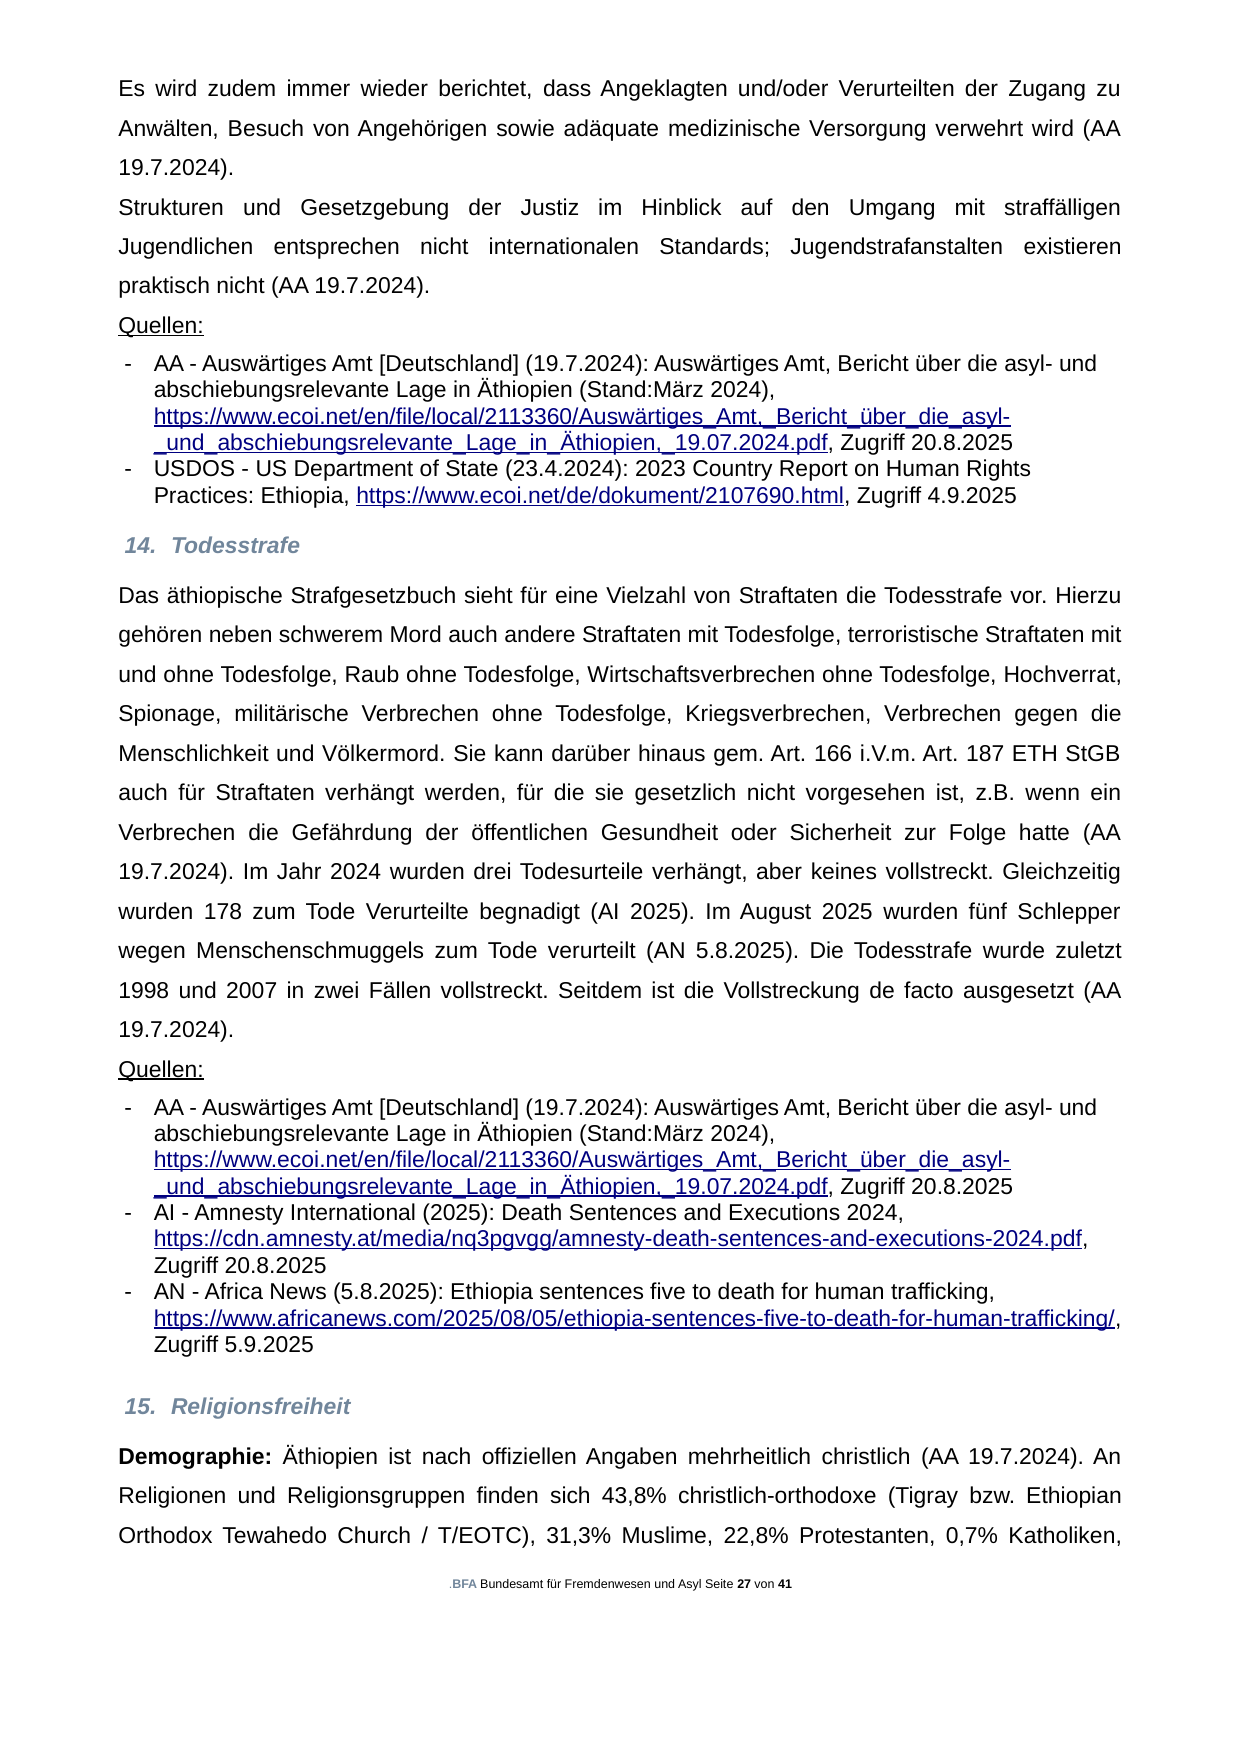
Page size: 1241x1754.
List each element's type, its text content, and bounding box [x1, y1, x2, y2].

subtitle Todesstrafe [118, 532, 1112, 558]
text Demographie: Äthiopien ist nach offiziellen Angaben mehrheitlich christlich (AA 19.7.2024). An Religionen und Religionsgruppen finden sich 43,8% christlich-orthodoxe (Tigray bzw. Ethiopian Orthodox Tewahedo Church / T/EOTC), 31,3% Muslime, 22,8% Protestanten, 0,7% Katholiken, [118, 1443, 1122, 1548]
list AA - Auswärtiges Amt [Deutschland] (19.7.2024): Auswärtiges Amt, Bericht über die asyl- und abschiebungsrelevante Lage in Äthiopien (Stand:März 2024), https://www.ecoi.net/en/file/local/2113360/Auswärtiges_Amt,_Bericht_über_die_asyl-_und_abschiebungsrelevante_Lage_in_Äthiopien,_19.07.2024.pdf, Zugriff 20.8.2025 [124, 1094, 1122, 1199]
text Quellen: [118, 1056, 1122, 1082]
text Strukturen und Gesetzgebung der Justiz im Hinblick auf den Umgang mit straffälligen Jugendlichen entsprechen nicht internationalen Standards; Jugendstrafanstalten existieren praktisch nicht (AA 19.7.2024). [118, 193, 1122, 299]
list AA - Auswärtiges Amt [Deutschland] (19.7.2024): Auswärtiges Amt, Bericht über die asyl- und abschiebungsrelevante Lage in Äthiopien (Stand:März 2024), https://www.ecoi.net/en/file/local/2113360/Auswärtiges_Amt,_Bericht_über_die_asyl-_und_abschiebungsrelevante_Lage_in_Äthiopien,_19.07.2024.pdf, Zugriff 20.8.2025 [124, 350, 1122, 455]
list AI - Amnesty International (2025): Death Sentences and Executions 2024, https://cdn.amnesty.at/media/nq3pgvgg/amnesty-death-sentences-and-executions-2024.pdf, Zugriff 20.8.2025 [124, 1199, 1122, 1278]
text Das äthiopische Strafgesetzbuch sieht für eine Vielzahl von Straftaten die Todesstrafe vor. Hierzu gehören neben schwerem Mord auch andere Straftaten mit Todesfolge, terroristische Straftaten mit und ohne Todesfolge, Raub ohne Todesfolge, Wirtschaftsverbrechen ohne Todesfolge, Hochverrat, Spionage, militärische Verbrechen ohne Todesfolge, Kriegsverbrechen, Verbrechen gegen die Menschlichkeit und Völkermord. Sie kann darüber hinaus gem. Art. 166 i.V.m. Art. 187 ETH StGB auch für Straftaten verhängt werden, für die sie gesetzlich nicht vorgesehen ist, z.B. wenn ein Verbrechen die Gefährdung der öffentlichen Gesundheit oder Sicherheit zur Folge hatte (AA 19.7.2024). Im Jahr 2024 wurden drei Todesurteile verhängt, aber keines vollstreckt. Gleichzeitig wurden 178 zum Tode Verurteilte begnadigt (AI 2025). Im August 2025 wurden fünf Schlepper wegen Menschenschmuggels zum Tode verurteilt (AN 5.8.2025). Die Todesstrafe wurde zuletzt 1998 und 2007 in zwei Fällen vollstreckt. Seitdem ist die Vollstreckung de facto ausgesetzt (AA 19.7.2024). [118, 582, 1122, 1042]
text Es wird zudem immer wieder berichtet, dass Angeklagten und/oder Verurteilten der Zugang zu Anwälten, Besuch von Angehörigen sowie adäquate medizinische Versorgung verwehrt wird (AA 19.7.2024). [118, 75, 1122, 180]
subtitle Religionsfreiheit [118, 1393, 1112, 1419]
list USDOS - US Department of State (23.4.2024): 2023 Country Report on Human Rights Practices: Ethiopia, https://www.ecoi.net/de/dokument/2107690.html, Zugriff 4.9.2025 [124, 455, 1122, 508]
text Quellen: [118, 312, 1122, 338]
list AN - Africa News (5.8.2025): Ethiopia sentences five to death for human trafficking, https://www.africanews.com/2025/08/05/ethiopia-sentences-five-to-death-for-human-trafficking/, Zugriff 5.9.2025 [124, 1278, 1122, 1357]
